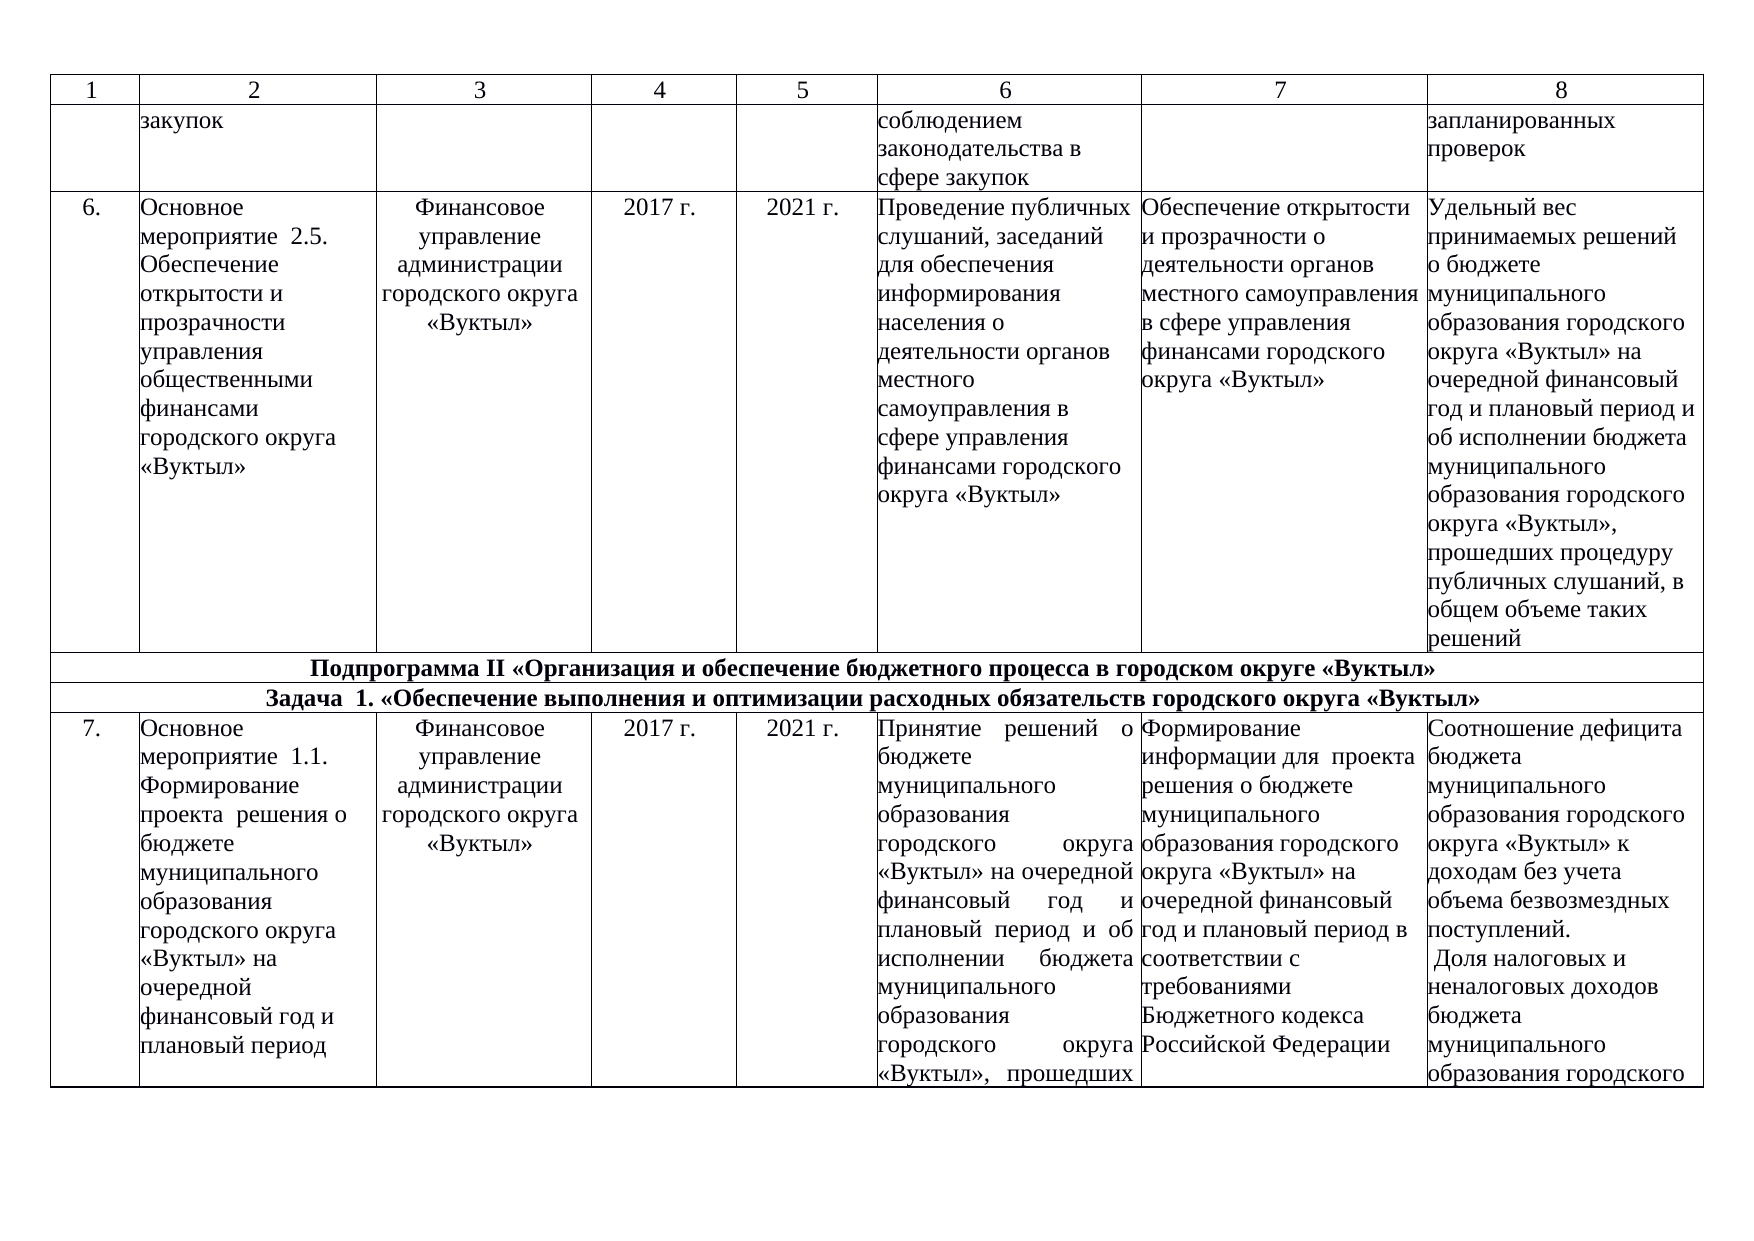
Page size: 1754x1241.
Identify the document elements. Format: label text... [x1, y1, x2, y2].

table_cell Задача 1. «Обеспечение выполнения и оптимизации расходных обязательств городского округа «Вуктыл» [51, 683, 1703, 712]
table_header 8 [1428, 75, 1703, 104]
table_cell Принятие решений о бюджете муниципального образования городского округа «Вуктыл» на очередной финансовый год и плановый период и об исполнении бюджета муниципального образования городского округа «Вуктыл», прошедших [878, 713, 1141, 1086]
table_header 4 [592, 75, 736, 104]
table_cell 6. [51, 192, 139, 652]
table_cell Формирование информации для проекта решения о бюджете муниципального образования городского округа «Вуктыл» на очередной финансовый год и плановый период в соответствии с требованиями Бюджетного кодекса Российской Федерации [1142, 713, 1427, 1086]
table_cell Проведение публичных слушаний, заседаний для обеспечения информирования населения о деятельности органов местного самоуправления в сфере управления финансами городского округа «Вуктыл» [878, 192, 1141, 652]
table_cell [51, 105, 139, 191]
table_header 5 [737, 75, 877, 104]
table_cell [592, 105, 736, 191]
table_cell 7. [51, 713, 139, 1086]
table_cell Обеспечение открытости и прозрачности о деятельности органов местного самоуправления в сфере управления финансами городского округа «Вуктыл» [1142, 192, 1427, 652]
table_cell запланированных проверок [1428, 105, 1703, 191]
table_cell [377, 105, 591, 191]
table_header 2 [140, 75, 376, 104]
table_header 1 [51, 75, 139, 104]
table_cell Подпрограмма II «Организация и обеспечение бюджетного процесса в городском округе «Вуктыл» [51, 653, 1703, 682]
table_cell Соотношение дефицита бюджета муниципального образования городского округа «Вуктыл» к доходам без учета объема безвозмездных поступлений. Доля налоговых и неналоговых доходов бюджета муниципального образования городского [1428, 713, 1703, 1086]
table_cell Финансовое управление администрации городского округа «Вуктыл» [377, 192, 591, 652]
table_header 6 [878, 75, 1141, 104]
table_cell 2017 г. [592, 192, 736, 652]
table_cell Основное мероприятие 1.1. Формирование проекта решения о бюджете муниципального образования городского округа «Вуктыл» на очередной финансовый год и плановый период [140, 713, 376, 1086]
table_cell соблюдением законодательства в сфере закупок [878, 105, 1141, 191]
table_cell Основное мероприятие 2.5. Обеспечение открытости и прозрачности управления общественными финансами городского округа «Вуктыл» [140, 192, 376, 652]
table_header 3 [377, 75, 591, 104]
table_cell [1142, 105, 1427, 191]
table_cell 2021 г. [737, 713, 877, 1086]
table_cell Удельный вес принимаемых решений о бюджете муниципального образования городского округа «Вуктыл» на очередной финансовый год и плановый период и об исполнении бюджета муниципального образования городского округа «Вуктыл», прошедших процедуру публичных слушаний, в общем объеме таких решений [1428, 192, 1703, 652]
table_cell закупок [140, 105, 376, 191]
table_cell [737, 105, 877, 191]
table_cell Финансовое управление администрации городского округа «Вуктыл» [377, 713, 591, 1086]
table_cell 2021 г. [737, 192, 877, 652]
table_header 7 [1142, 75, 1427, 104]
table_cell 2017 г. [592, 713, 736, 1086]
